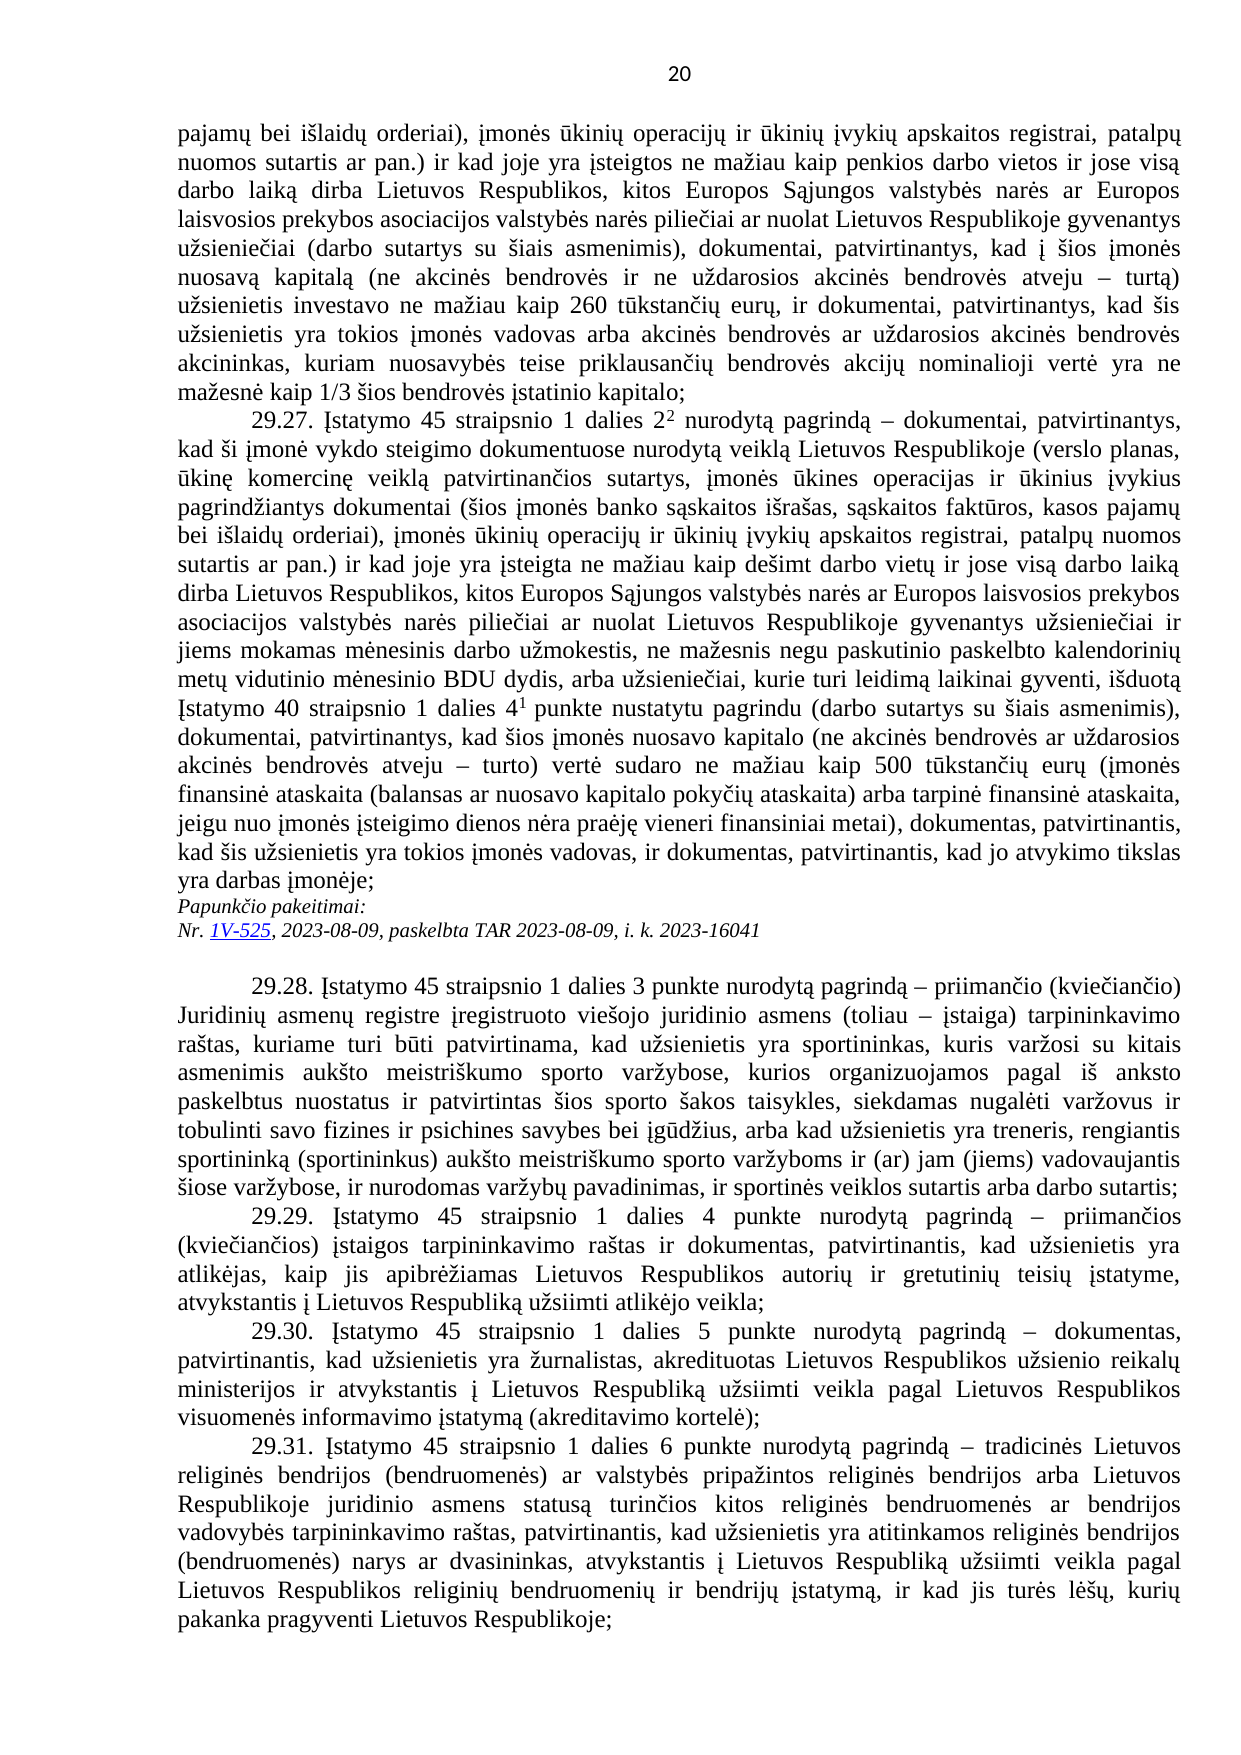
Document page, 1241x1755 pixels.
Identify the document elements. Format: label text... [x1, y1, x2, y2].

text Papunkčio pakeitimai: [177, 894, 1181, 918]
text 29.29. Įstatymo 45 straipsnio 1 dalies 4 punkte nurodytą pagrindą – priimančios (kviečiančios) įstaigos tarpininkavimo raštas ir dokumentas, patvirtinantis, kad užsienietis yra atlikėjas, kaip jis apibrėžiamas Lietuvos Respublikos autorių ir gretutinių teisių įstatyme, atvykstantis į Lietuvos Respubliką užsiimti atlikėjo veikla; [177, 1201, 1181, 1316]
text 29.27. Įstatymo 45 straipsnio 1 dalies 22 nurodytą pagrindą – dokumentai, patvirtinantys, kad ši įmonė vykdo steigimo dokumentuose nurodytą veiklą Lietuvos Respublikoje (verslo planas, ūkinę komercinę veiklą patvirtinančios sutartys, įmonės ūkines operacijas ir ūkinius įvykius pagrindžiantys dokumentai (šios įmonės banko sąskaitos išrašas, sąskaitos faktūros, kasos pajamų bei išlaidų orderiai), įmonės ūkinių operacijų ir ūkinių įvykių apskaitos registrai, patalpų nuomos sutartis ar pan.) ir kad joje yra įsteigta ne mažiau kaip dešimt darbo vietų ir jose visą darbo laiką dirba Lietuvos Respublikos, kitos Europos Sąjungos valstybės narės ar Europos laisvosios prekybos asociacijos valstybės narės piliečiai ar nuolat Lietuvos Respublikoje gyvenantys užsieniečiai ir jiems mokamas mėnesinis darbo užmokestis, ne mažesnis negu paskutinio paskelbto kalendorinių metų vidutinio mėnesinio BDU dydis, arba užsieniečiai, kurie turi leidimą laikinai gyventi, išduotą Įstatymo 40 straipsnio 1 dalies 41 punkte nustatytu pagrindu (darbo sutartys su šiais asmenimis), dokumentai, patvirtinantys, kad šios įmonės nuosavo kapitalo (ne akcinės bendrovės ar uždarosios akcinės bendrovės atveju – turto) vertė sudaro ne mažiau kaip 500 tūkstančių eurų (įmonės finansinė ataskaita (balansas ar nuosavo kapitalo pokyčių ataskaita) arba tarpinė finansinė ataskaita, jeigu nuo įmonės įsteigimo dienos nėra praėję vieneri finansiniai metai), dokumentas, patvirtinantis, kad šis užsienietis yra tokios įmonės vadovas, ir dokumentas, patvirtinantis, kad jo atvykimo tikslas yra darbas įmonėje; [177, 406, 1181, 894]
text 29.28. Įstatymo 45 straipsnio 1 dalies 3 punkte nurodytą pagrindą – priimančio (kviečiančio) Juridinių asmenų registre įregistruoto viešojo juridinio asmens (toliau – įstaiga) tarpininkavimo raštas, kuriame turi būti patvirtinama, kad užsienietis yra sportininkas, kuris varžosi su kitais asmenimis aukšto meistriškumo sporto varžybose, kurios organizuojamos pagal iš anksto paskelbtus nuostatus ir patvirtintas šios sporto šakos taisykles, siekdamas nugalėti varžovus ir tobulinti savo fizines ir psichines savybes bei įgūdžius, arba kad užsienietis yra treneris, rengiantis sportininką (sportininkus) aukšto meistriškumo sporto varžyboms ir (ar) jam (jiems) vadovaujantis šiose varžybose, ir nurodomas varžybų pavadinimas, ir sportinės veiklos sutartis arba darbo sutartis; [177, 971, 1181, 1201]
text Nr. 1V-525, 2023-08-09, paskelbta TAR 2023-08-09, i. k. 2023-16041 [177, 918, 1181, 942]
text 29.31. Įstatymo 45 straipsnio 1 dalies 6 punkte nurodytą pagrindą – tradicinės Lietuvos religinės bendrijos (bendruomenės) ar valstybės pripažintos religinės bendrijos arba Lietuvos Respublikoje juridinio asmens statusą turinčios kitos religinės bendruomenės ar bendrijos vadovybės tarpininkavimo raštas, patvirtinantis, kad užsienietis yra atitinkamos religinės bendrijos (bendruomenės) narys ar dvasininkas, atvykstantis į Lietuvos Respubliką užsiimti veikla pagal Lietuvos Respublikos religinių bendruomenių ir bendrijų įstatymą, ir kad jis turės lėšų, kurių pakanka pragyventi Lietuvos Respublikoje; [177, 1431, 1181, 1632]
text 29.30. Įstatymo 45 straipsnio 1 dalies 5 punkte nurodytą pagrindą – dokumentas, patvirtinantis, kad užsienietis yra žurnalistas, akredituotas Lietuvos Respublikos užsienio reikalų ministerijos ir atvykstantis į Lietuvos Respubliką užsiimti veikla pagal Lietuvos Respublikos visuomenės informavimo įstatymą (akreditavimo kortelė); [177, 1316, 1181, 1431]
text pajamų bei išlaidų orderiai), įmonės ūkinių operacijų ir ūkinių įvykių apskaitos registrai, patalpų nuomos sutartis ar pan.) ir kad joje yra įsteigtos ne mažiau kaip penkios darbo vietos ir jose visą darbo laiką dirba Lietuvos Respublikos, kitos Europos Sąjungos valstybės narės ar Europos laisvosios prekybos asociacijos valstybės narės piliečiai ar nuolat Lietuvos Respublikoje gyvenantys užsieniečiai (darbo sutartys su šiais asmenimis), dokumentai, patvirtinantys, kad į šios įmonės nuosavą kapitalą (ne akcinės bendrovės ir ne uždarosios akcinės bendrovės atveju – turtą) užsienietis investavo ne mažiau kaip 260 tūkstančių eurų, ir dokumentai, patvirtinantys, kad šis užsienietis yra tokios įmonės vadovas arba akcinės bendrovės ar uždarosios akcinės bendrovės akcininkas, kuriam nuosavybės teise priklausančių bendrovės akcijų nominalioji vertė yra ne mažesnė kaip 1/3 šios bendrovės įstatinio kapitalo; [177, 118, 1181, 406]
